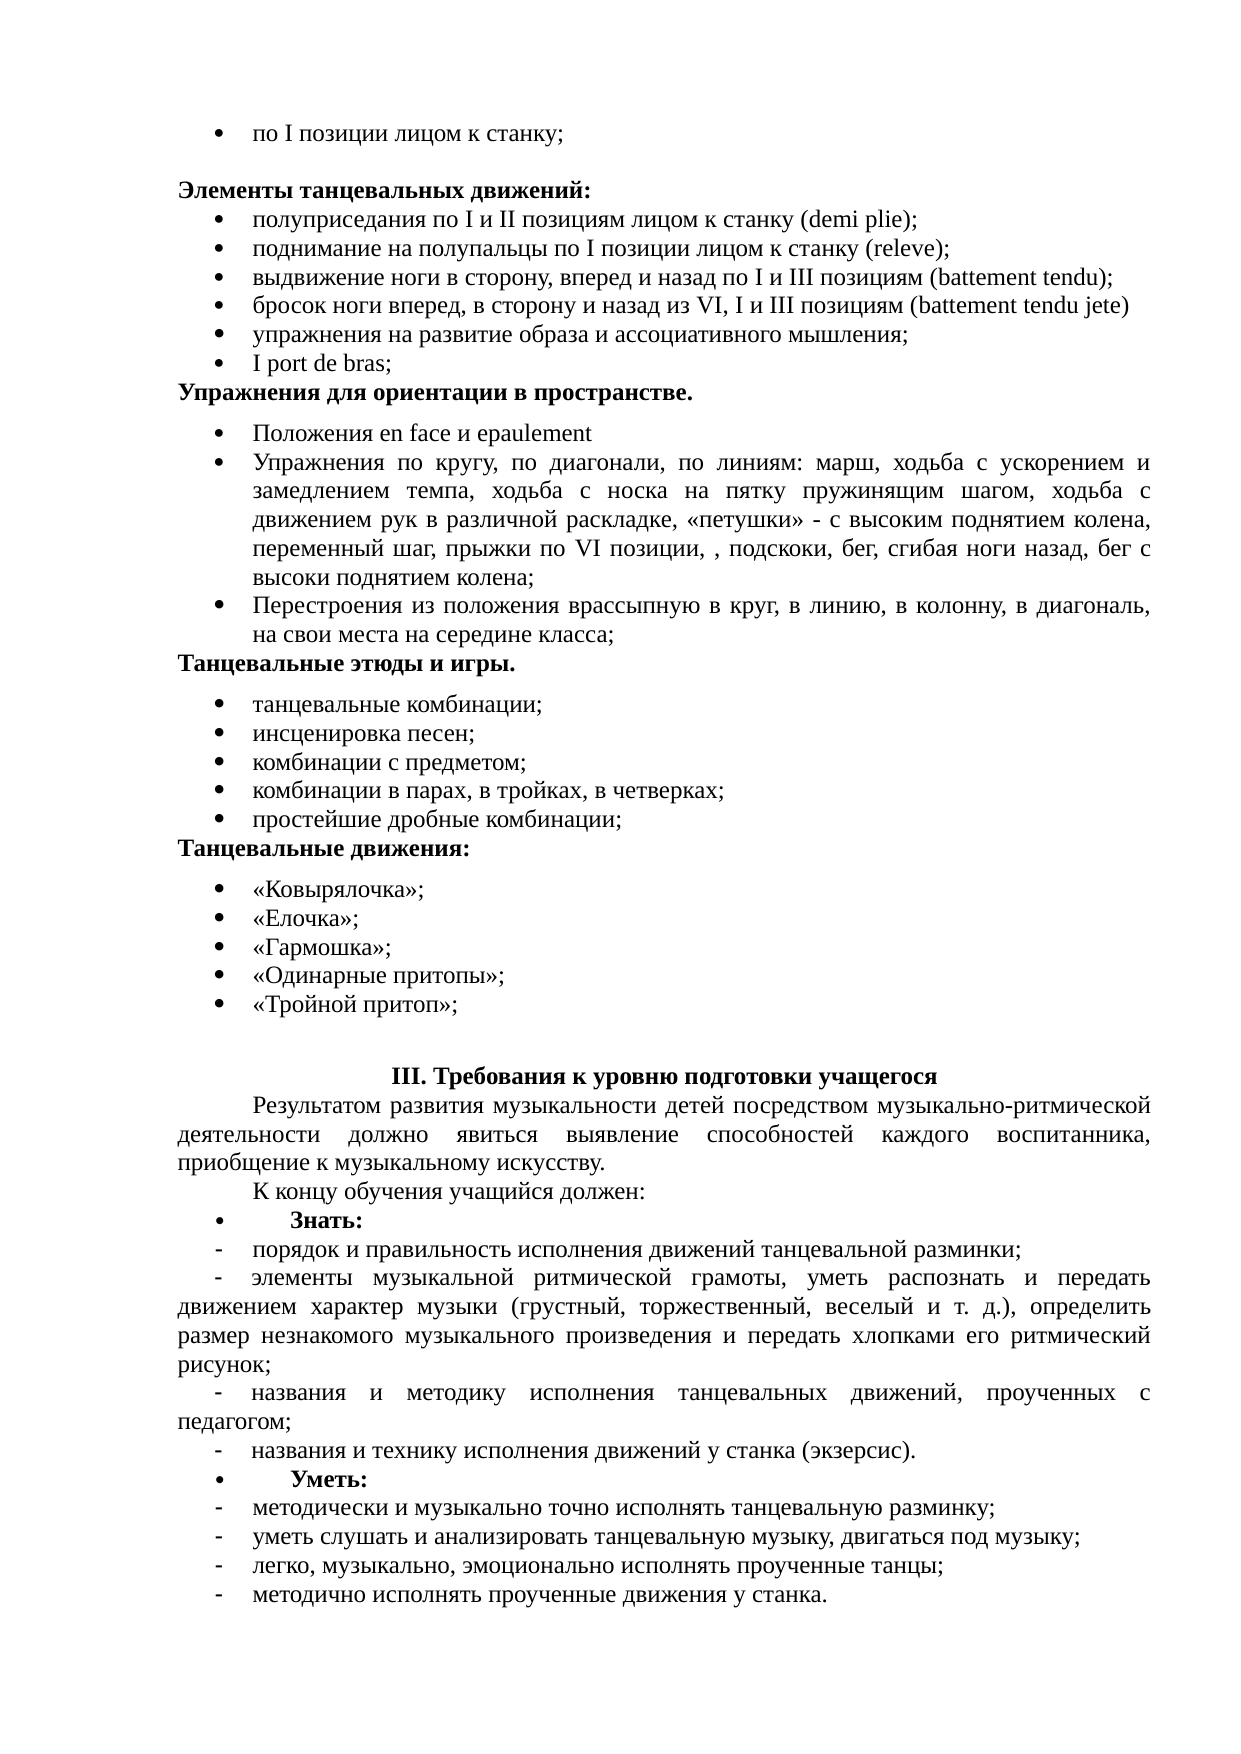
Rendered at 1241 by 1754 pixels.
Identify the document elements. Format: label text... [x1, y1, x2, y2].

list упражнения на развитие образа и ассоциативного мышления; [215, 319, 1152, 348]
list Перестроения из положения врассыпную в круг, в линию, в колонну, в диагональ, на свои места на середине класса; [215, 591, 1152, 648]
list «Тройной притоп»; [215, 989, 1152, 1018]
list I port de bras; [215, 348, 1152, 377]
list Знать: [216, 1205, 1152, 1234]
text Элементы танцевальных движений: [177, 176, 1152, 204]
list комбинации в парах, в тройках, в четверках; [215, 776, 1152, 804]
list названия и методику исполнения танцевальных движений, проученных с педагогом; [177, 1377, 1152, 1435]
list элементы музыкальной ритмической грамоты, уметь распознать и передать движением характер музыки (грустный, торжественный, веселый и т. д.), определить размер незнакомого музыкального произведения и передать хлопками его ритмический рисунок; [177, 1262, 1152, 1377]
list инсценировка песен; [215, 718, 1152, 747]
list «Одинарные притопы»; [215, 961, 1152, 989]
text Танцевальные этюды и игры. [177, 648, 1152, 677]
list методически и музыкально точно исполнять танцевальную разминку; [215, 1492, 1152, 1521]
text Танцевальные движения: [177, 833, 1152, 862]
list выдвижение ноги в сторону, вперед и назад по I и III позициям (battement tendu); [215, 262, 1152, 291]
text III. Требования к уровню подготовки учащегося [177, 1061, 1152, 1090]
list комбинации с предметом; [215, 747, 1152, 776]
list Упражнения по кругу, по диагонали, по линиям: марш, ходьба с ускорением и замедлением темпа, ходьба с носка на пятку пружинящим шагом, ходьба с движением рук в различной раскладке, «петушки» - с высоким поднятием колена, переменный шаг, прыжки по VI позиции, , подскоки, бег, сгибая ноги назад, бег с высоки поднятием колена; [215, 447, 1152, 591]
list поднимание на полупальцы по I позиции лицом к станку (releve); [215, 233, 1152, 262]
list танцевальные комбинации; [215, 689, 1152, 718]
list порядок и правильность исполнения движений танцевальной разминки; [215, 1234, 1152, 1262]
list «Гармошка»; [215, 932, 1152, 961]
list «Елочка»; [215, 903, 1152, 932]
list уметь слушать и анализировать танцевальную музыку, двигаться под музыку; [215, 1521, 1152, 1550]
list бросок ноги вперед, в сторону и назад из VI, I и III позициям (battement tendu jete) [215, 291, 1152, 319]
list простейшие дробные комбинации; [215, 804, 1152, 833]
text К концу обучения учащийся должен: [177, 1176, 1152, 1205]
list Уметь: [216, 1464, 1152, 1492]
list названия и технику исполнения движений у станка (экзерсис). [177, 1435, 1152, 1464]
text Результатом развития музыкальности детей посредством музыкально-ритмической деятельности должно явиться выявление способностей каждого воспитанника, приобщение к музыкальному искусству. [177, 1090, 1152, 1176]
list по I позиции лицом к станку; [215, 118, 1152, 147]
list методично исполнять проученные движения у станка. [215, 1579, 1152, 1607]
list Положения en face и epaulement [215, 418, 1152, 447]
list полуприседания по I и II позициям лицом к станку (demi plie); [215, 204, 1152, 233]
list «Ковырялочка»; [215, 874, 1152, 903]
list легко, музыкально, эмоционально исполнять проученные танцы; [215, 1550, 1152, 1579]
text Упражнения для ориентации в пространстве. [177, 377, 1152, 406]
